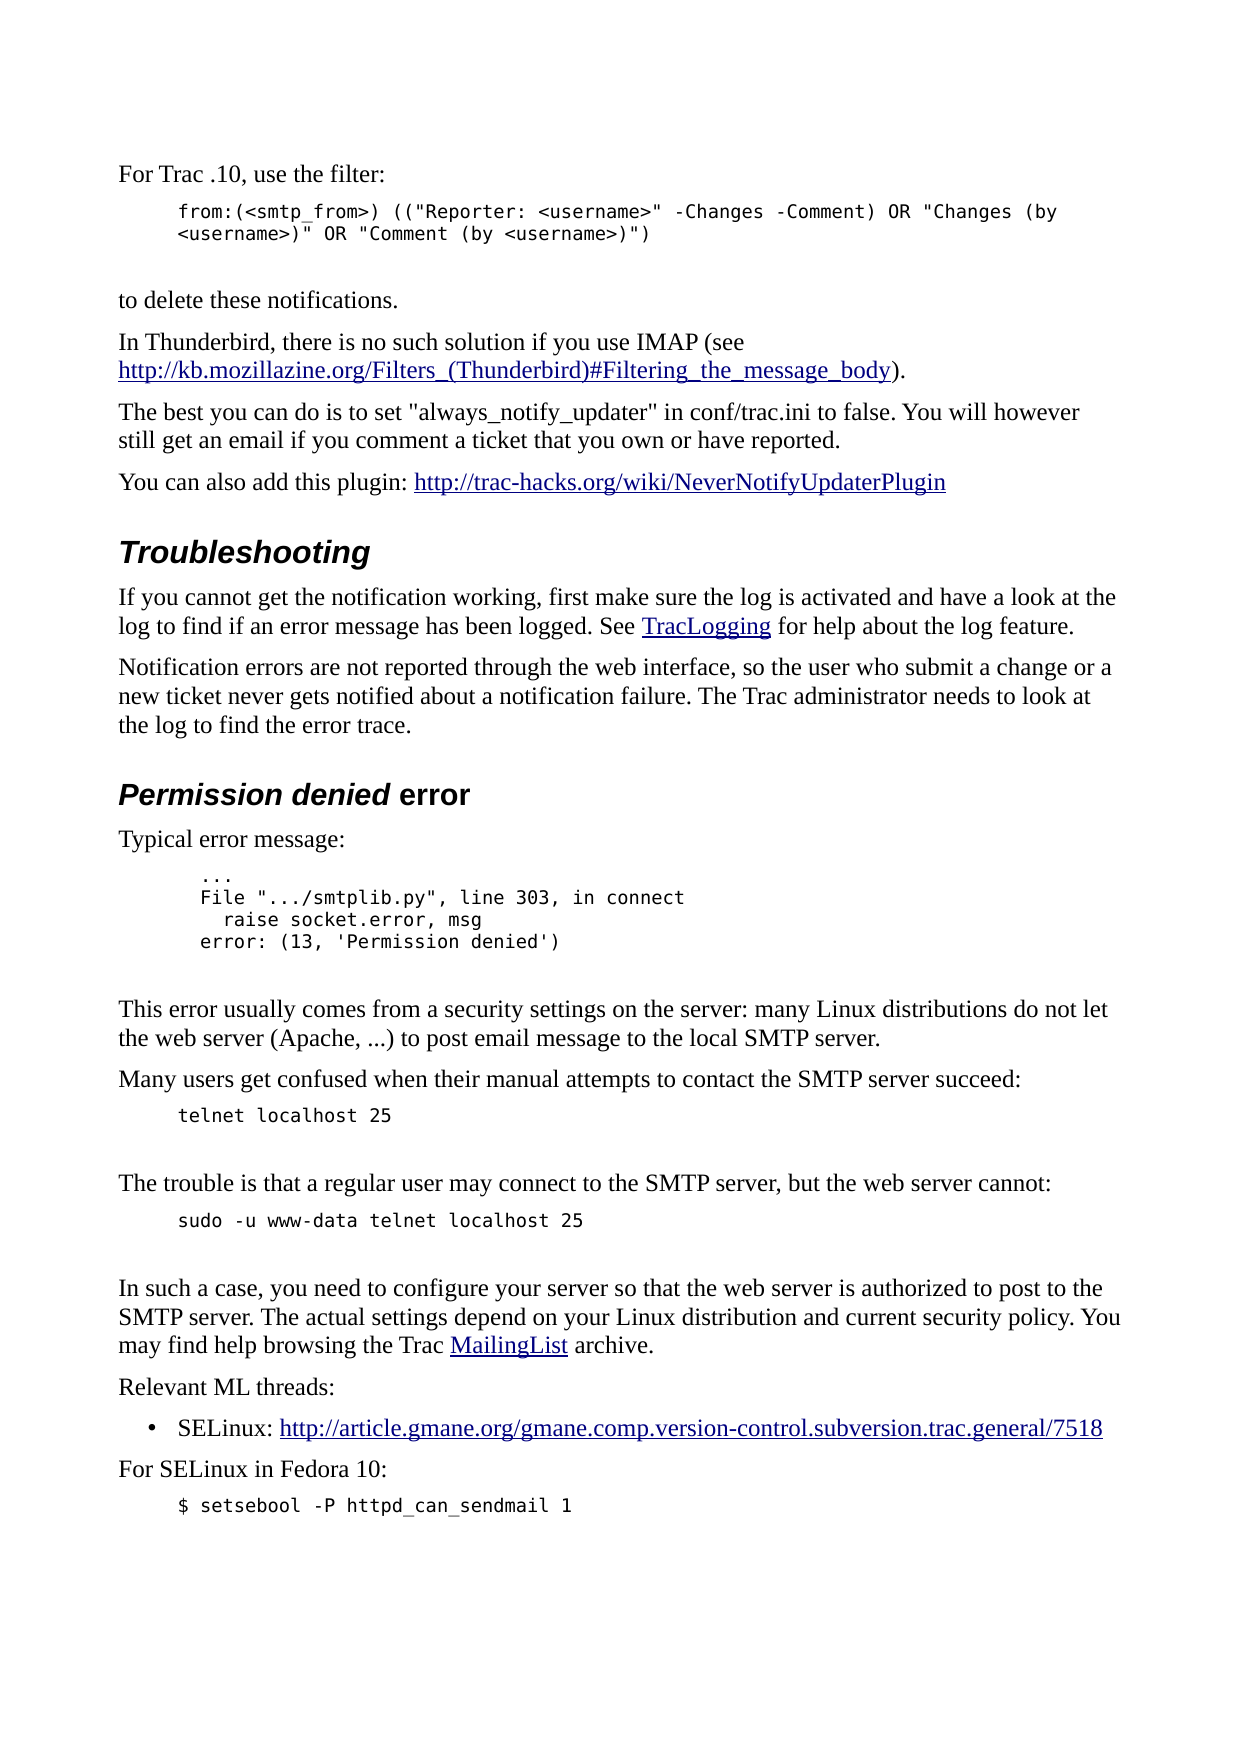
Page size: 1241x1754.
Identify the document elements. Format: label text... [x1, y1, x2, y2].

subtitle Troubleshooting [118, 533, 1122, 570]
text telnet localhost 25 [177, 1105, 1063, 1127]
text If you cannot get the notification working, first make sure the log is activated and have a look at the log to find if an error message has been logged. See TracLogging for help about the log feature. [118, 582, 1122, 640]
text For Trac .10, use the filter: [118, 159, 1122, 188]
text In such a case, you need to configure your server so that the web server is authorized to post to the SMTP server. The actual settings depend on your Linux distribution and current security policy. You may find help browsing the Trac ​MailingList archive. [118, 1273, 1122, 1359]
text The best you can do is to set "always_notify_updater" in conf/trac.ini to false. You will however still get an email if you comment a ticket that you own or have reported. [118, 397, 1122, 454]
text Notification errors are not reported through the web interface, so the user who submit a change or a new ticket never gets notified about a notification failure. The Trac administrator needs to look at the log to find the error trace. [118, 652, 1122, 739]
text The trouble is that a regular user may connect to the SMTP server, but the web server cannot: [118, 1168, 1122, 1197]
text sudo -u www-data telnet localhost 25 [177, 1210, 1063, 1232]
text Many users get confused when their manual attempts to contact the SMTP server succeed: [118, 1064, 1122, 1093]
text ... File ".../smtplib.py", line 303, in connect raise socket.error, msg error: (13, 'Permission denied') [177, 865, 1063, 953]
subtitle Permission denied error [118, 776, 1122, 812]
text This error usually comes from a security settings on the server: many Linux distributions do not let the web server (Apache, ...) to post email message to the local SMTP server. [118, 994, 1122, 1052]
text In Thunderbird, there is no such solution if you use IMAP (see ​http://kb.mozillazine.org/Filters_(Thunderbird)#Filtering_the_message_body). [118, 327, 1122, 384]
text Typical error message: [118, 824, 1122, 853]
text Relevant ML threads: [118, 1372, 1122, 1400]
text to delete these notifications. [118, 286, 1122, 314]
text $ setsebool -P httpd_can_sendmail 1 [177, 1495, 1063, 1517]
text You can also add this plugin: ​http://trac-hacks.org/wiki/NeverNotifyUpdaterPlugin [118, 467, 1122, 496]
text from:(<smtp_from>) (("Reporter: <username>" -Changes -Comment) OR "Changes (by <username>)" OR "Comment (by <username>)") [177, 201, 1063, 244]
list SELinux: ​http://article.gmane.org/gmane.comp.version-control.subversion.trac.general/7518 [148, 1413, 1122, 1442]
text For SELinux in Fedora 10: [118, 1454, 1122, 1483]
